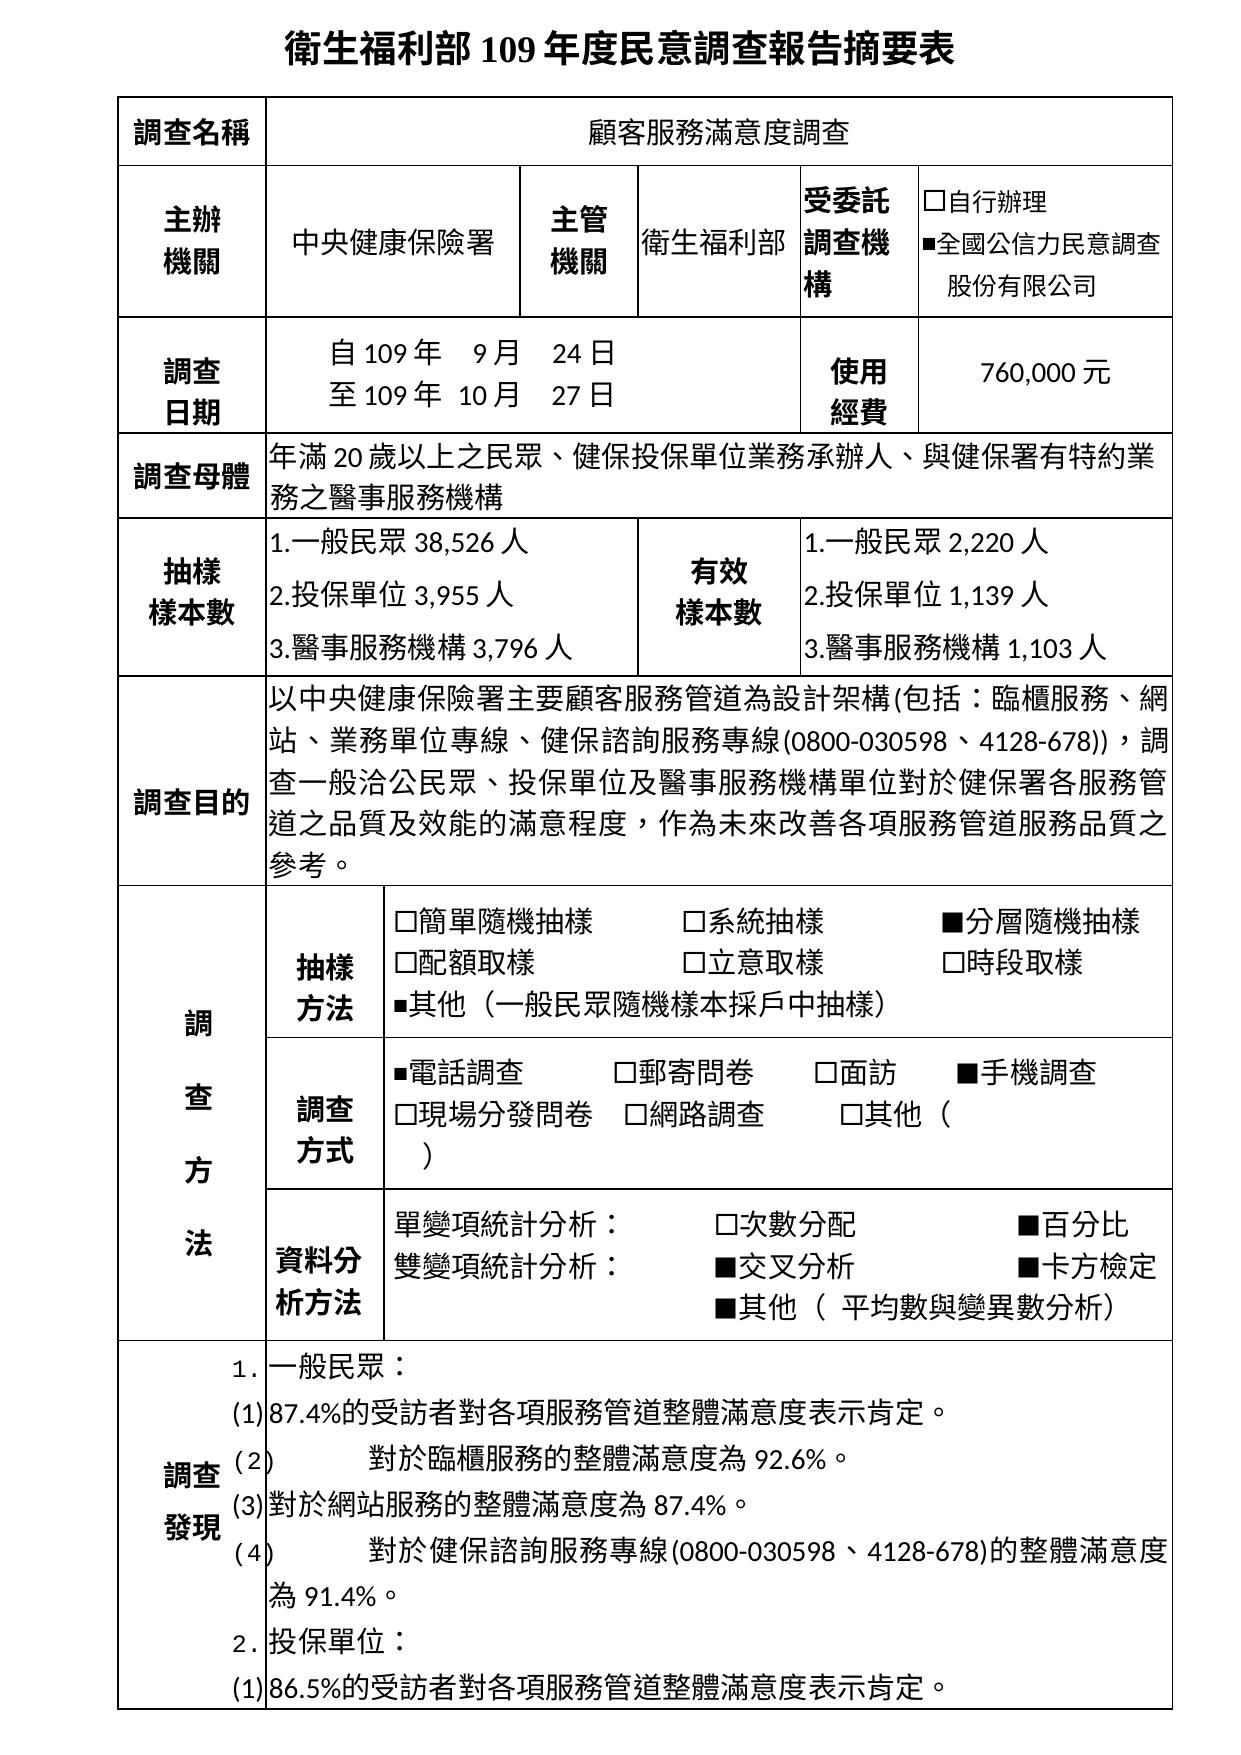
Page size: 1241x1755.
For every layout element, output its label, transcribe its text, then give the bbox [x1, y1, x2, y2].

table_cell 簡單隨機抽樣 系統抽樣 ■分層隨機抽樣 配額取樣 立意取樣 時段取樣 ■其他（一般民眾隨機樣本採戶中抽樣） [385, 886, 1172, 1036]
table_cell [173, 1036, 222, 1188]
table_cell 抽樣 樣本數 [119, 519, 265, 675]
table_cell 調查 發現 [119, 1341, 265, 1708]
table_cell 主管 機關 [521, 166, 637, 316]
text 衛生福利部109年度民意調查報告摘要表 [118, 29, 1122, 71]
table_cell 主辦 機關 [119, 166, 265, 316]
table_cell 年滿20歲以上之民眾、健保投保單位業務承辦人、與健保署有特約業務之醫事服務機構 [267, 434, 1172, 517]
table_cell 以中央健康保險署主要顧客服務管道為設計架構(包括：臨櫃服務、網站、業務單位專線、健保諮詢服務專線(0800-030598、4128-678))，調查一般洽公民眾、投保單位及醫事服務機構單位對於健保署各服務管道之品質及效能的滿意程度，作為未來改善各項服務管道服務品質之參考。 [267, 677, 1172, 885]
table_cell ■電話調查 郵寄問卷 面訪 ■手機調查 現場分發問卷 網路調查 其他（ ） [385, 1038, 1172, 1188]
table_cell 中央健康保險署 [267, 166, 519, 316]
table_cell 1.一般民眾2,220人 2.投保單位1,139人 3.醫事服務機構1,103人 [801, 519, 1172, 675]
table_cell [119, 1188, 265, 1339]
table_cell 調查母體 [119, 434, 265, 517]
table_cell 抽樣 方法 [267, 886, 383, 1036]
table_cell 自109 年 9 月 24 日 至109 年 10月 27 日 [267, 318, 800, 432]
table_cell 資料分析方法 [267, 1190, 383, 1339]
table_cell [173, 1008, 222, 1036]
table_cell 1.一般民眾38,526人 2.投保單位3,955人 3.醫事服務機構3,796人 [267, 519, 637, 675]
table_cell 調查 日期 [119, 318, 265, 432]
table_cell 使用 經費 [801, 318, 918, 432]
table_cell [119, 886, 265, 1036]
table_header 顧客服務滿意度調查 [267, 98, 1172, 164]
table_cell 調查目的 [119, 677, 265, 885]
table_cell 自行辦理 ■全國公信力民意調查股份有限公司 [919, 166, 1172, 316]
table_cell 一般民眾： 87.4%的受訪者對各項服務管道整體滿意度表示肯定。 對於臨櫃服務的整體滿意度為92.6%。 對於網站服務的整體滿意度為87.4%。 對於健保諮詢服務專線(0800-030598、4128-678)的整體滿意度為91.4%。 投保單位： 86.5%的受訪者對各項服務管道整體滿意度表示肯定。 對於臨櫃服務的整體滿意度為97.5%。 對於網站服務的整體滿意度為86.5%。 對於業務專線電話的整體滿意度為87.2%。 對於健保諮詢服務專線(0800-030598、4128-678)的整體滿意度為91.2%。 醫事服務機構： 91.4%的受訪者對各項服務管道整體滿意度表示肯定。 對於臨櫃服務的整體滿意度為96.1%。 對於網站服務的整體滿意度為91.4%。 對於業務專線電話的整體滿意度為91.5%。 對於健保諮詢服務專線(0800-030598、4128-678)的整體滿意度為93.5%。 [267, 1341, 1172, 1708]
table_cell 760,000元 [919, 318, 1172, 432]
table_cell 單變項統計分析： 次數分配 ■百分比 雙變項統計分析： ■交叉分析 ■卡方檢定 ■其他（ 平均數與變異數分析） [385, 1190, 1172, 1339]
table_cell 受委託 調查機構 [801, 166, 918, 316]
table_cell [223, 1036, 265, 1188]
table_cell [173, 1188, 222, 1308]
table_cell 衛生福利部 [639, 166, 800, 316]
table_cell [119, 1036, 172, 1188]
table_header 調查名稱 [119, 98, 265, 164]
table_cell 調查 方式 [267, 1038, 383, 1188]
table_cell 有效 樣本數 [639, 519, 800, 675]
table_cell [197, 1023, 208, 1036]
